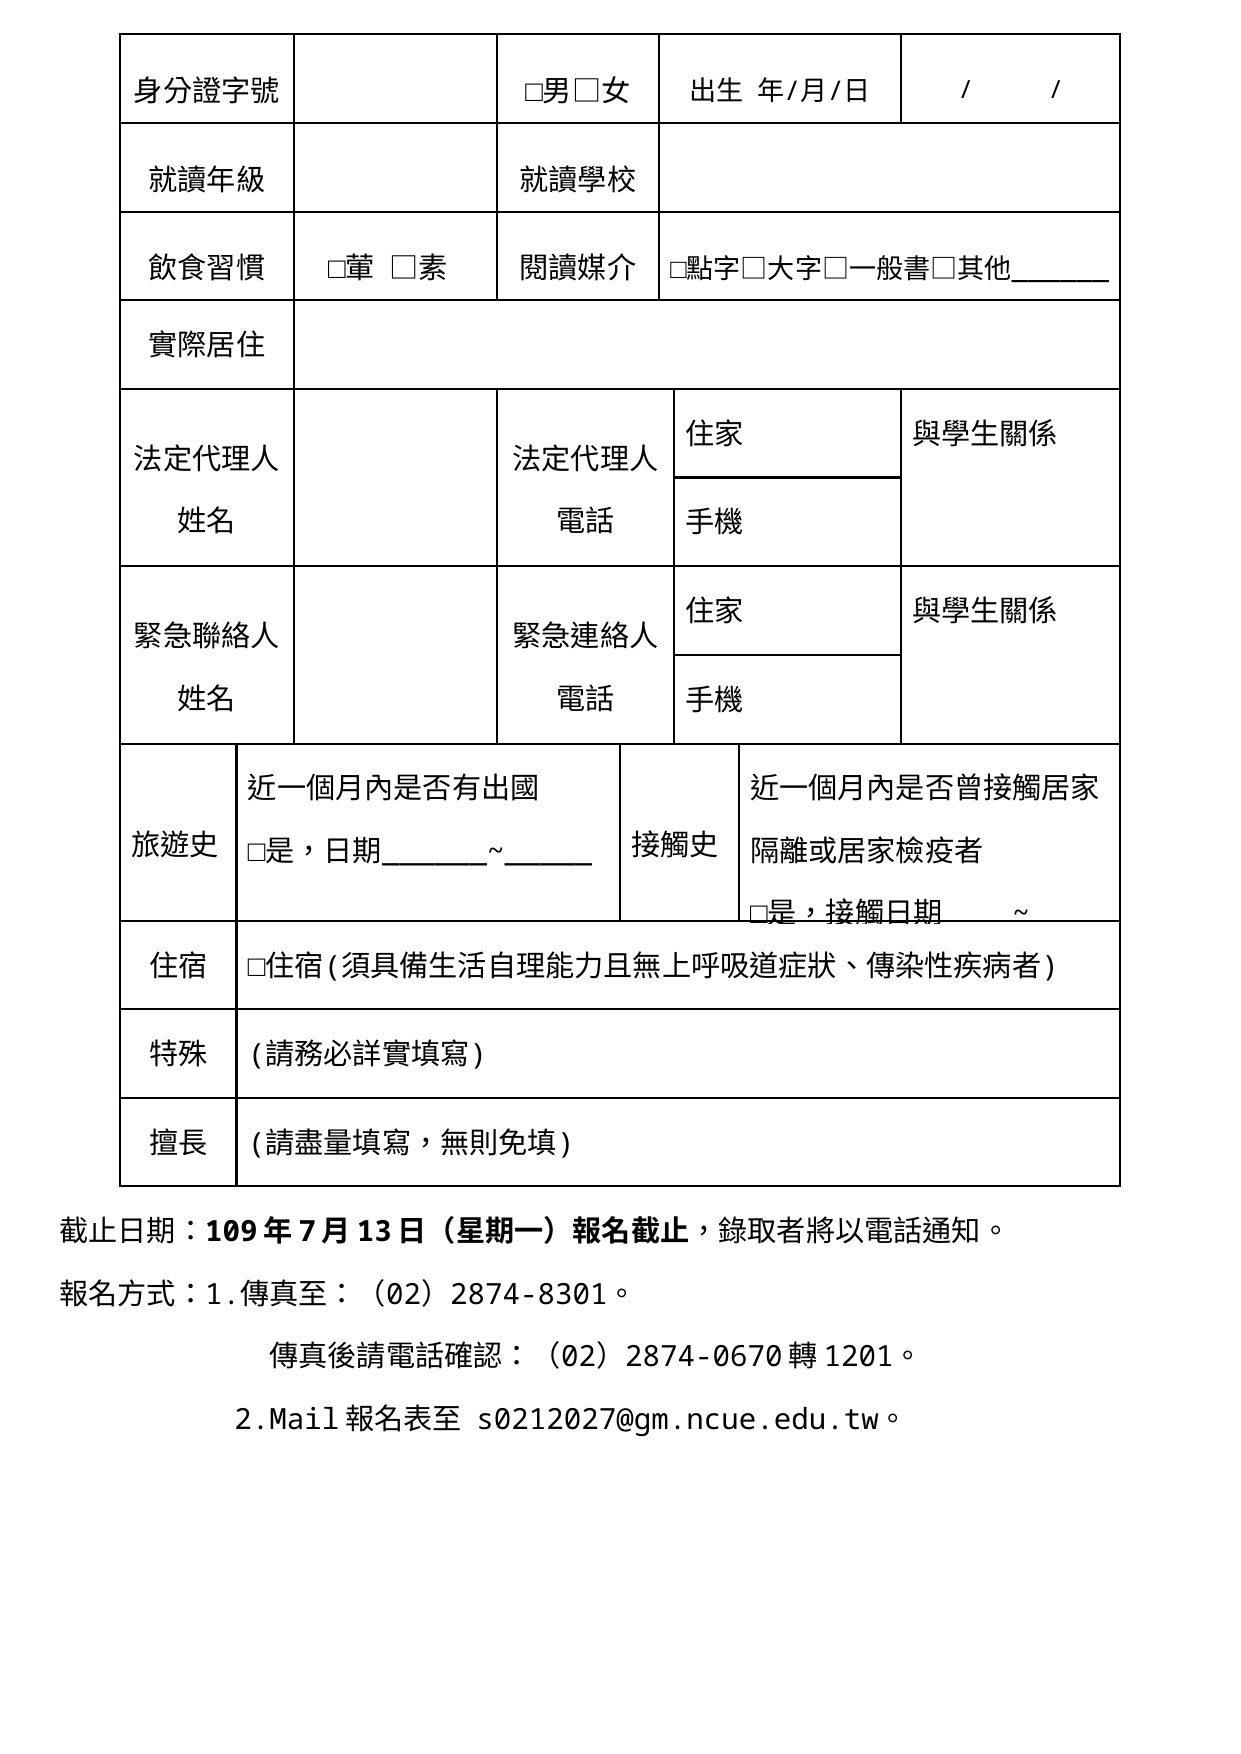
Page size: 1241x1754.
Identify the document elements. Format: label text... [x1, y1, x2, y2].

table_cell 近一個月內是否曾接觸居家隔離或居家檢疫者 □是，接觸日期____~____ □否 [740, 745, 1119, 919]
text 截止日期：109年7月13日（星期一）報名截止，錄取者將以電話通知。 [59, 1187, 1181, 1250]
table_cell 緊急聯絡人姓名 [121, 567, 293, 742]
table_cell 身分證字號 [121, 35, 293, 122]
table_cell / / [902, 35, 1119, 122]
table_cell 與學生關係 [902, 390, 1119, 565]
table_cell □點字□大字□一般書□其他______ [660, 213, 1119, 299]
table_cell 飲食習慣 [121, 213, 293, 299]
table_cell 與學生關係 [902, 567, 1119, 742]
table_cell 手機 [675, 479, 900, 565]
table_cell 就讀學校 [498, 124, 658, 211]
table_cell 就讀年級 [121, 124, 293, 211]
table_cell □葷 □素 [295, 213, 496, 299]
table_cell [295, 124, 496, 211]
table_cell 擅長 樂器 [121, 1099, 235, 1185]
table_cell [295, 390, 496, 565]
table_cell □住宿(須具備生活自理能力且無上呼吸道症狀、傳染性疾病者) □通勤(依活動時間自行接送) [238, 922, 1119, 1008]
table_cell 旅遊史 [121, 745, 235, 919]
table_cell 手機 [675, 656, 900, 742]
table_cell [295, 567, 496, 742]
table_cell 閱讀媒介 [498, 213, 658, 299]
table_cell (請務必詳實填寫) [238, 1010, 1119, 1097]
table_cell 緊急連絡人電話 [498, 567, 673, 742]
text 報名方式：1.傳真至：（02）2874-8301。 [59, 1250, 1181, 1312]
text 傳真後請電話確認：（02）2874-0670轉1201。 [59, 1312, 1181, 1375]
table_cell *本地址資訊專供辦理保險資料時所使用 [295, 301, 1119, 388]
table_cell 法定代理人姓名 [121, 390, 293, 565]
table_cell [660, 124, 1119, 211]
table_cell 實際居住 地址 [121, 301, 293, 388]
table_cell 法定代理人 電話 [498, 390, 673, 565]
table_cell 近一個月內是否有出國 □是，日期______~______ 地點：_______________ □否 [238, 745, 619, 919]
table_cell 特殊 病史 [121, 1010, 235, 1097]
table_cell [295, 35, 496, 122]
table_cell 住宿 方式 [121, 922, 235, 1008]
table_cell (請盡量填寫，無則免填) [238, 1099, 1119, 1185]
table_cell □男□女 [498, 35, 658, 122]
table_cell 住家 [675, 390, 900, 476]
table_cell 住家 [675, 567, 900, 654]
table_cell 接觸史 [621, 745, 738, 919]
text 2.Mail報名表至 s0212027@gm.ncue.edu.tw。 [59, 1375, 1181, 1437]
table_cell 出生 年/月/日 [660, 35, 900, 122]
